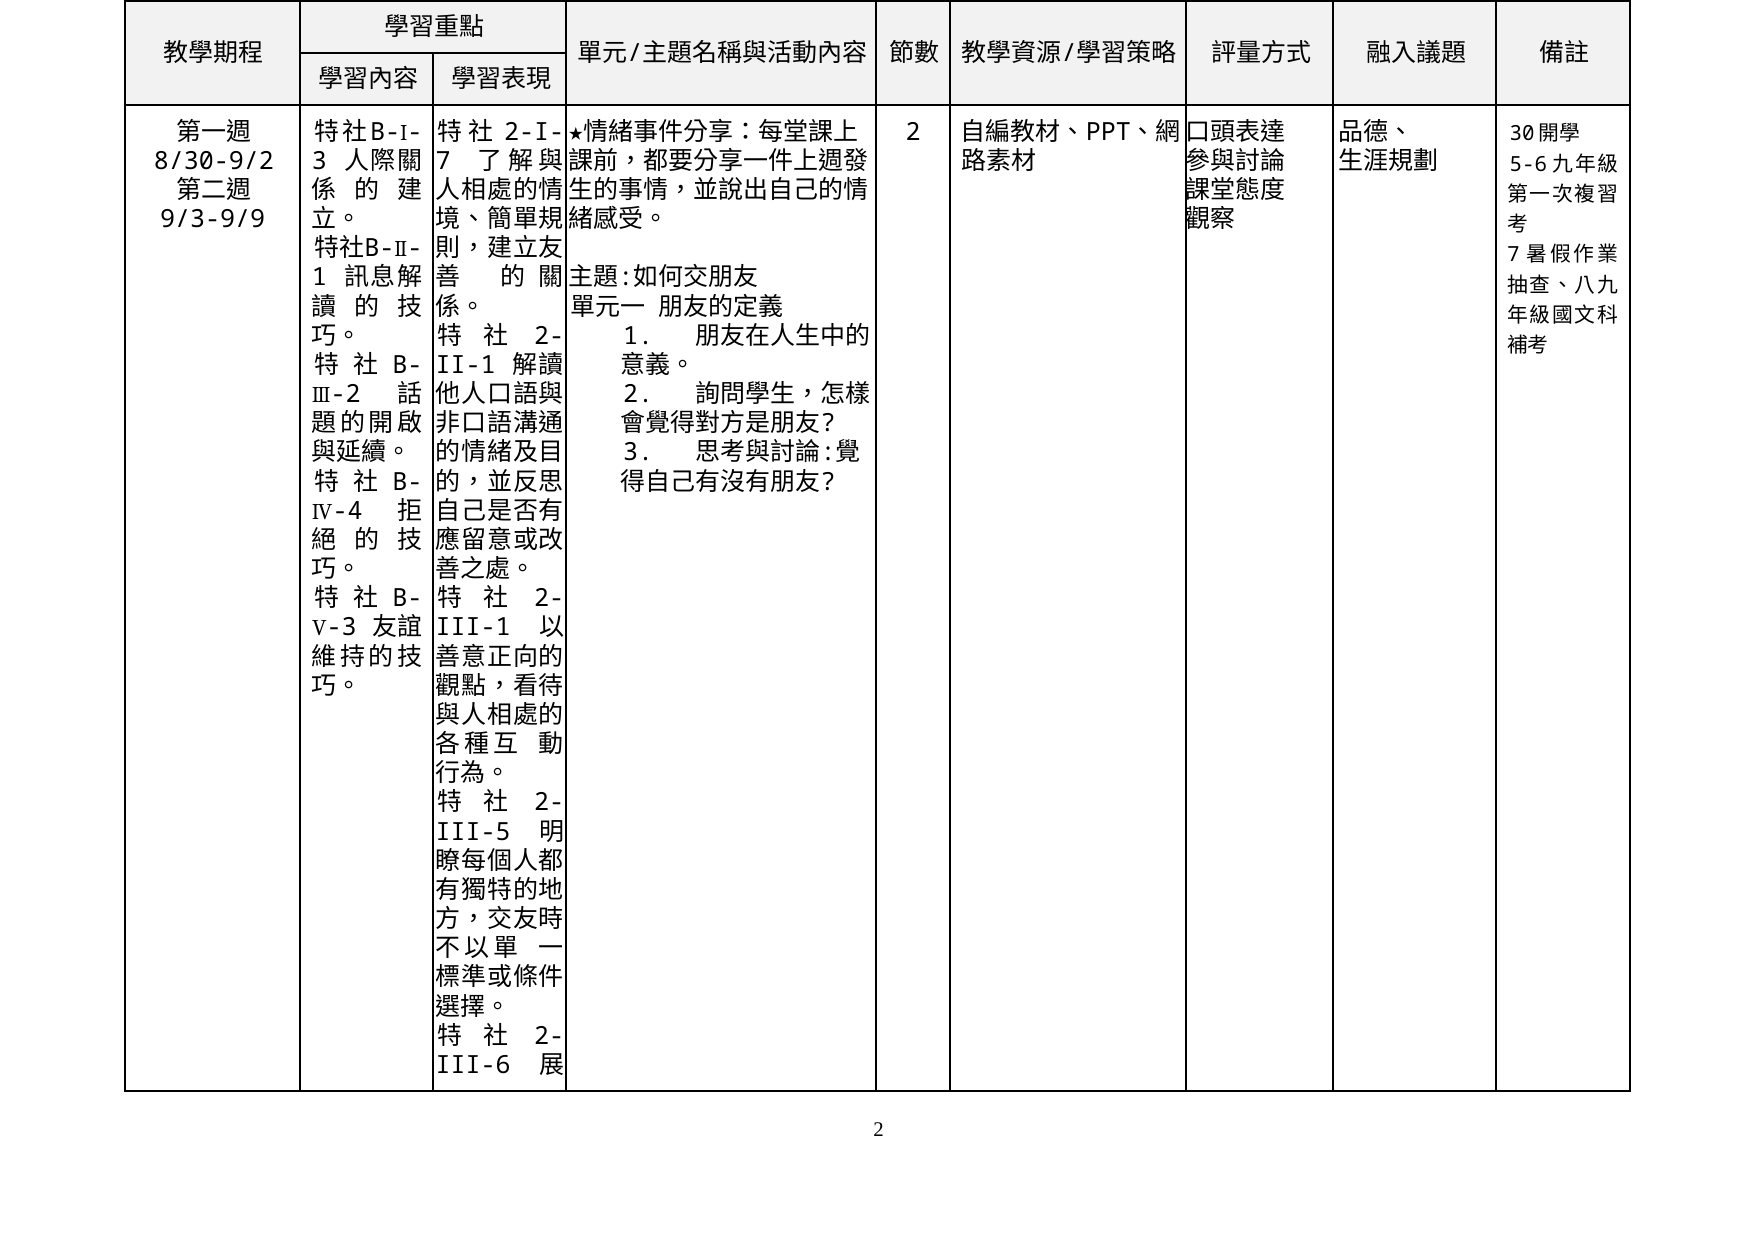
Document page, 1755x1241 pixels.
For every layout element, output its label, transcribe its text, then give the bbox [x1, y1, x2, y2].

table_cell 學習內容 [301, 54, 432, 104]
table_cell 30開學 5-6九年級第一次複習考 7暑假作業抽查、八九年級國文科補考 [1497, 106, 1629, 1089]
table_cell 第一週 8/30-9/2 第二週 9/3-9/9 [126, 106, 299, 1089]
table_header 評量方式 [1187, 2, 1332, 104]
table_header 教學期程 [126, 2, 299, 104]
table_header 教學資源/學習策略 [951, 2, 1185, 104]
table_cell 特社2-I-7 了解與人相處的情境、簡單規則，建立友善 的關係。 特社2-II-1 解讀他人口語與非口語溝通的情緒及目 的，並反思自己是否有應留意或改善之處。 特社2-III-1 以善意正向的觀點，看待與人相處的各種互 動行為。 特社2-III-5 明瞭每個人都有獨特的地方，交友時不以單 一標準或條件選擇。 特社2-III-6 展 [434, 106, 565, 1089]
table_cell 學習表現 [434, 54, 565, 104]
table_cell 自編教材、PPT、網路素材 [951, 106, 1185, 1089]
table_cell 2 [877, 106, 949, 1089]
table_header 學習重點 [301, 2, 565, 52]
table_cell 口頭表達 參與討論 課堂態度 觀察 [1187, 106, 1332, 1089]
table_header 融入議題 [1334, 2, 1495, 104]
table_header 備註 [1497, 2, 1629, 104]
table_cell 特社B-Ⅰ-3 人際關係的建立。 特社B-Ⅱ-1 訊息解讀的技巧。 特社B-Ⅲ-2 話題的開啟與延續。 特社B-Ⅳ-4 拒絕的技巧。 特社B-Ⅴ-3 友誼維持的技巧。 [301, 106, 432, 1089]
table_cell 品德、 生涯規劃 [1334, 106, 1495, 1089]
table_header 單元/主題名稱與活動內容 [567, 2, 875, 104]
table_header 節數 [877, 2, 949, 104]
table_cell ★情緒事件分享：每堂課上課前，都要分享一件上週發生的事情，並說出自己的情緒感受。 主題:如何交朋友 單元一 朋友的定義 朋友在人生中的意義。 詢問學生，怎樣會覺得對方是朋友? 思考與討論:覺得自己有沒有朋友? [567, 106, 875, 1089]
